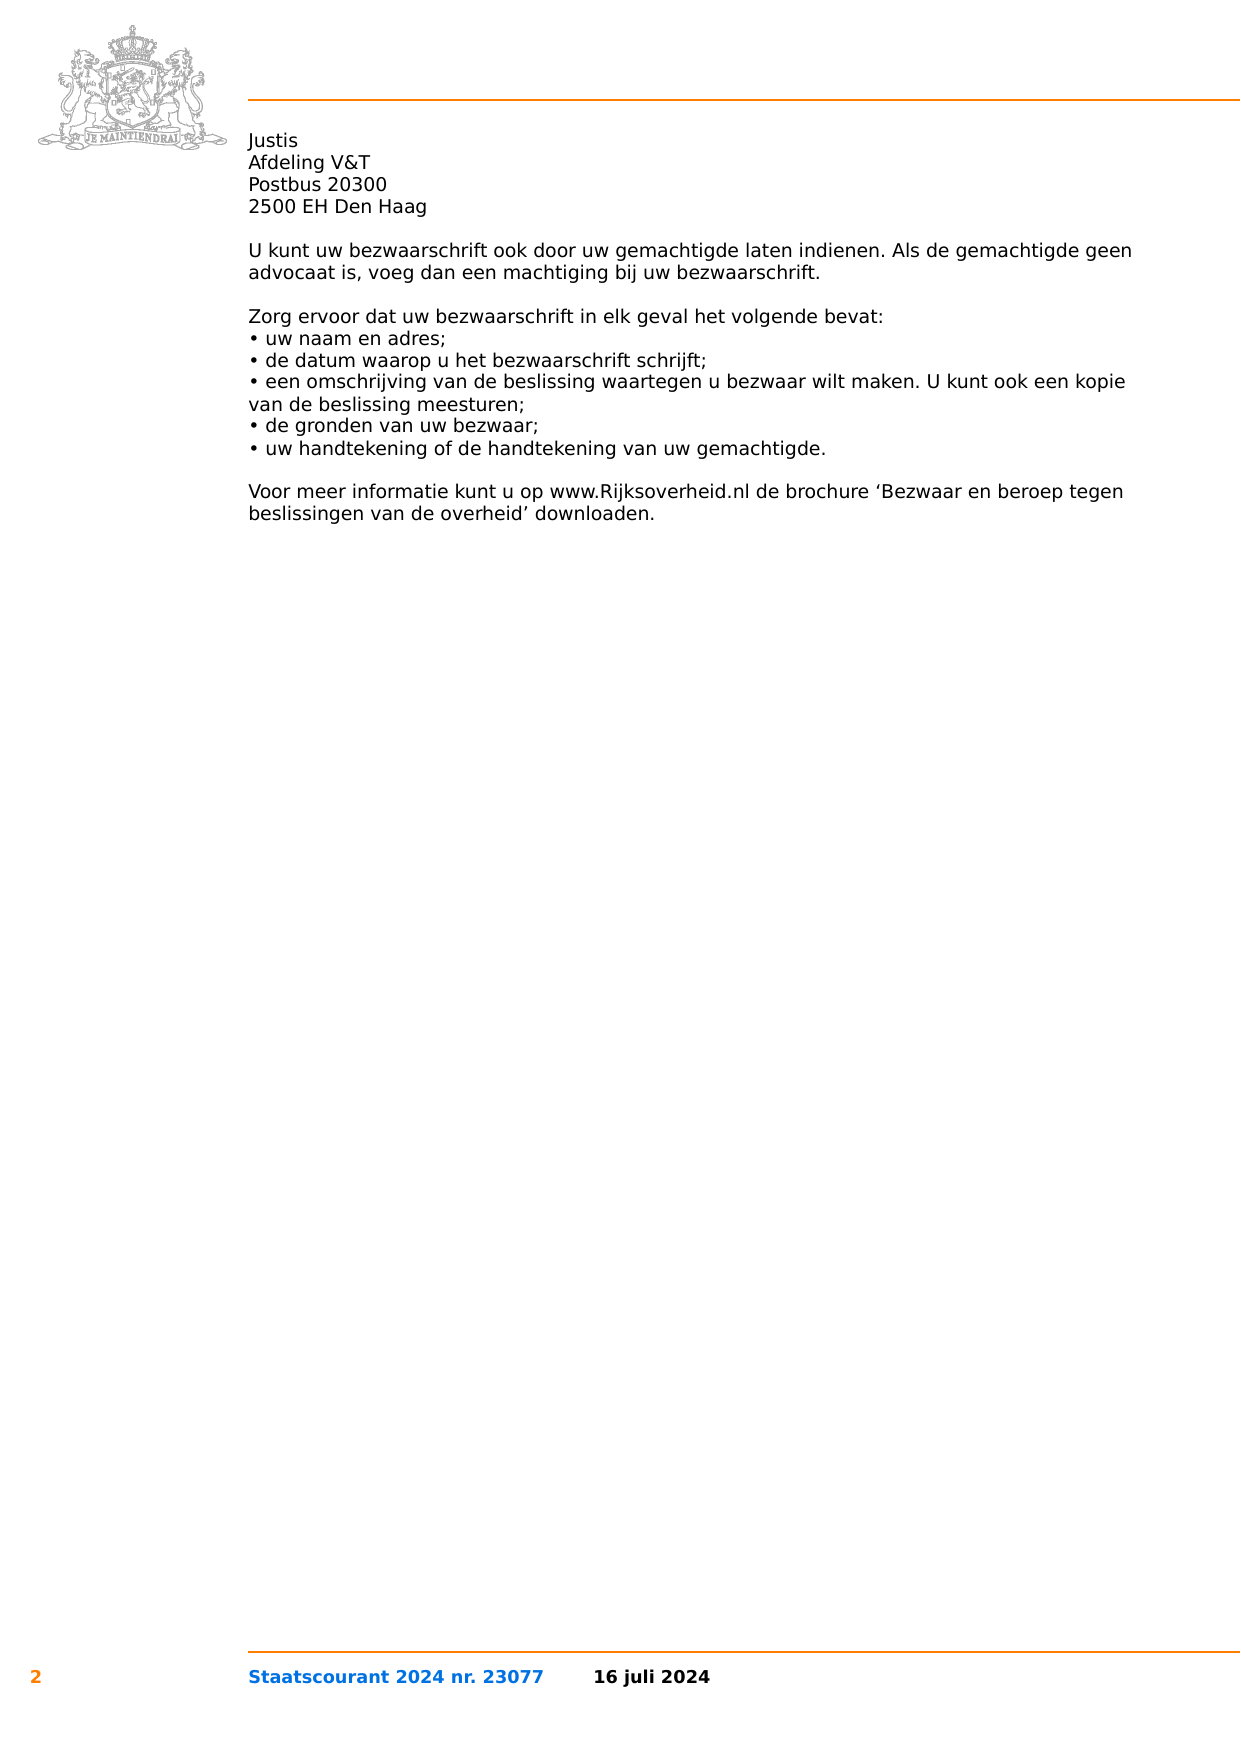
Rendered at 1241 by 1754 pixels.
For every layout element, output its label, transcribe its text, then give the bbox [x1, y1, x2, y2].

text Justis [248, 130, 1163, 152]
text • de gronden van uw bezwaar; [248, 415, 1163, 437]
text • een omschrijving van de beslissing waartegen u bezwaar wilt maken. U kunt ook een kopie van de beslissing meesturen; [248, 371, 1163, 415]
text U kunt uw bezwaarschrift ook door uw gemachtigde laten indienen. Als de gemachtigde geen advocaat is, voeg dan een machtiging bij uw bezwaarschrift. [248, 240, 1163, 284]
text Zorg ervoor dat uw bezwaarschrift in elk geval het volgende bevat: [248, 306, 1163, 327]
text • uw naam en adres; [248, 327, 1163, 349]
text Afdeling V&T [248, 152, 1163, 174]
text Voor meer informatie kunt u op www.Rijksoverheid.nl de brochure ‘Bezwaar en beroep tegen beslissingen van de overheid’ downloaden. [248, 481, 1163, 525]
picture [38, 25, 227, 150]
text 2500 EH Den Haag [248, 196, 1163, 218]
text Postbus 20300 [248, 174, 1163, 196]
text • uw handtekening of de handtekening van uw gemachtigde. [248, 437, 1163, 459]
text • de datum waarop u het bezwaarschrift schrijft; [248, 349, 1163, 371]
